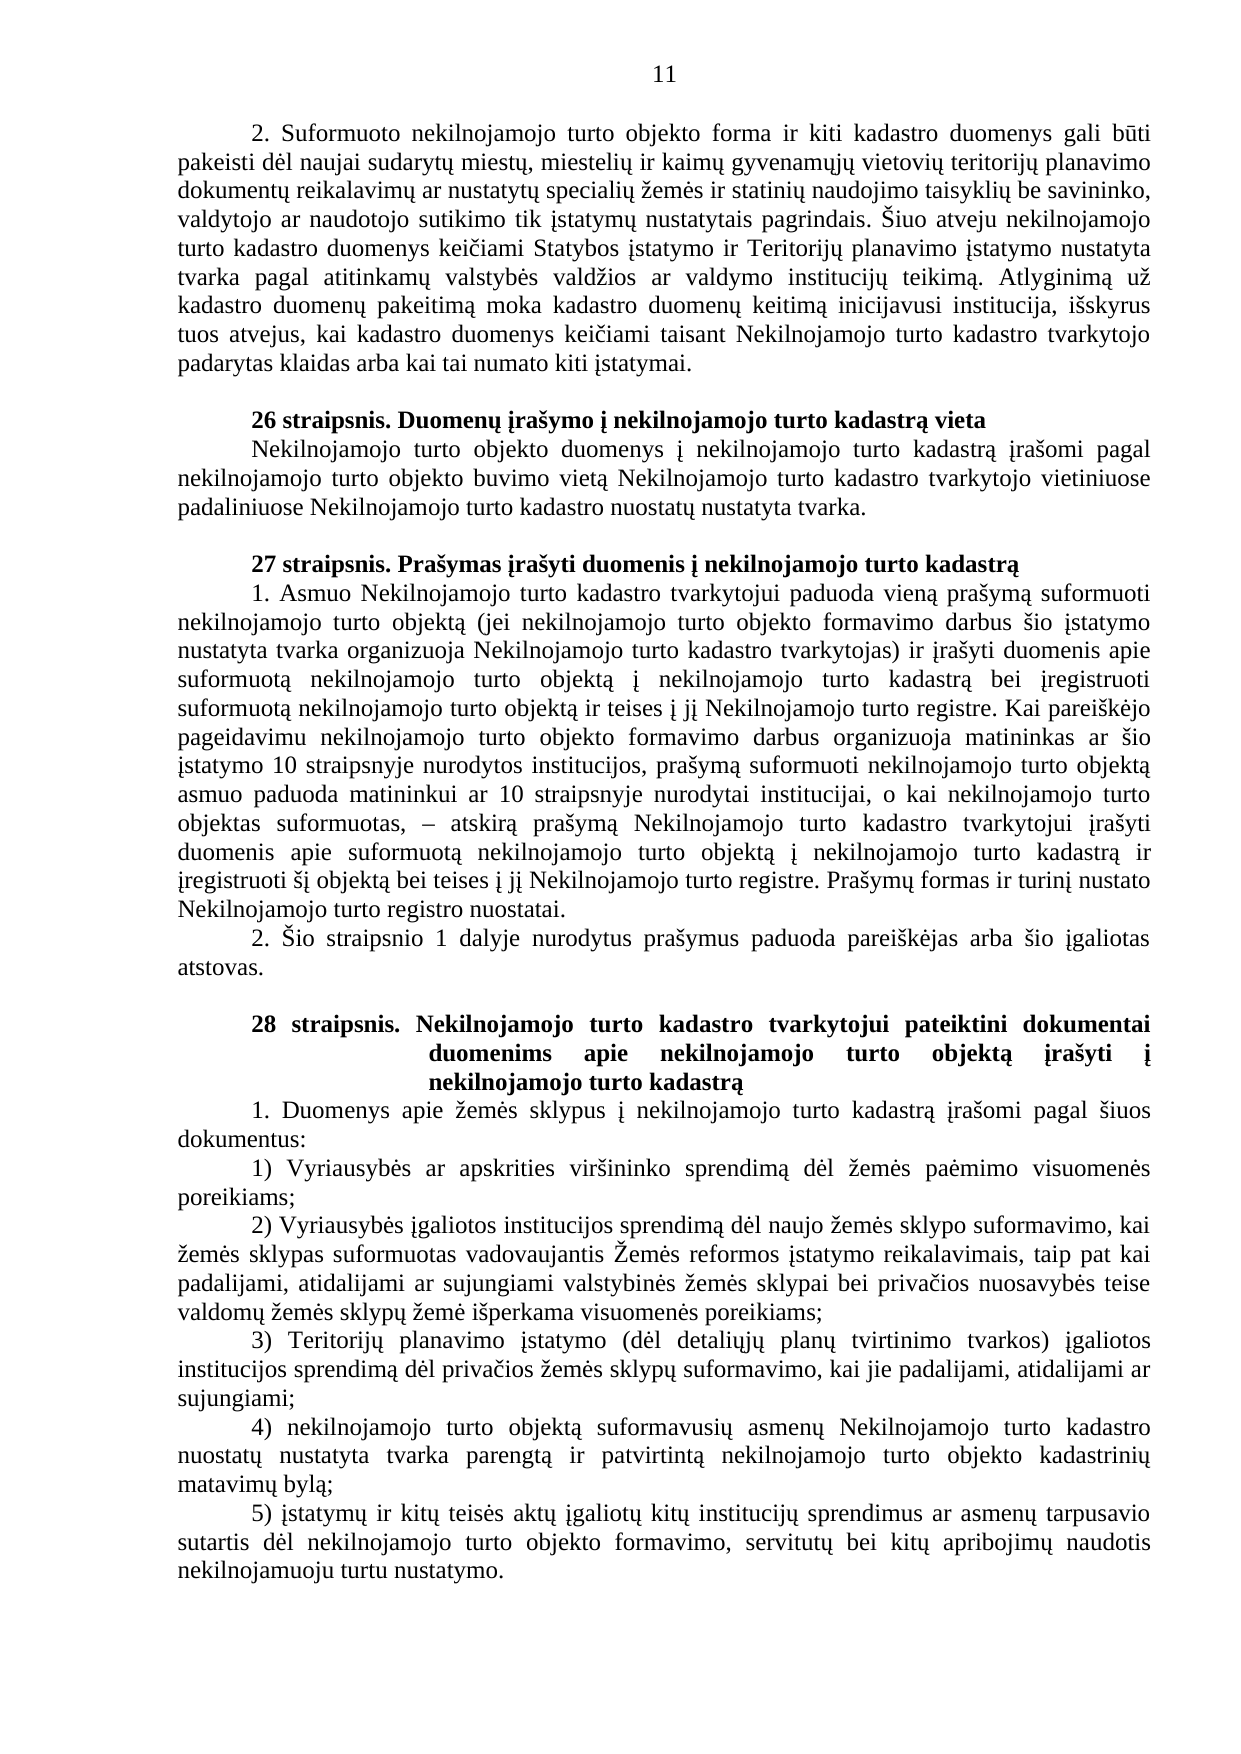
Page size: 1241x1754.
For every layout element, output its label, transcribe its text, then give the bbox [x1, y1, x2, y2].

text Nekilnojamojo turto objekto duomenys į nekilnojamojo turto kadastrą įrašomi pagal nekilnojamojo turto objekto buvimo vietą Nekilnojamojo turto kadastro tvarkytojo vietiniuose padaliniuose Nekilnojamojo turto kadastro nuostatų nustatyta tvarka. [177, 434, 1152, 521]
text 26 straipsnis. Duomenų įrašymo į nekilnojamojo turto kadastrą vieta [177, 406, 1152, 434]
text 5) įstatymų ir kitų teisės aktų įgaliotų kitų institucijų sprendimus ar asmenų tarpusavio sutartis dėl nekilnojamojo turto objekto formavimo, servitutų bei kitų apribojimų naudotis nekilnojamuoju turtu nustatymo. [177, 1498, 1152, 1584]
text 2) Vyriausybės įgaliotos institucijos sprendimą dėl naujo žemės sklypo suformavimo, kai žemės sklypas suformuotas vadovaujantis Žemės reformos įstatymo reikalavimais, taip pat kai padalijami, atidalijami ar sujungiami valstybinės žemės sklypai bei privačios nuosavybės teise valdomų žemės sklypų žemė išperkama visuomenės poreikiams; [177, 1211, 1152, 1326]
text 2. Suformuoto nekilnojamojo turto objekto forma ir kiti kadastro duomenys gali būti pakeisti dėl naujai sudarytų miestų, miestelių ir kaimų gyvenamųjų vietovių teritorijų planavimo dokumentų reikalavimų ar nustatytų specialių žemės ir statinių naudojimo taisyklių be savininko, valdytojo ar naudotojo sutikimo tik įstatymų nustatytais pagrindais. Šiuo atveju nekilnojamojo turto kadastro duomenys keičiami Statybos įstatymo ir Teritorijų planavimo įstatymo nustatyta tvarka pagal atitinkamų valstybės valdžios ar valdymo institucijų teikimą. Atlyginimą už kadastro duomenų pakeitimą moka kadastro duomenų keitimą inicijavusi institucija, išskyrus tuos atvejus, kai kadastro duomenys keičiami taisant Nekilnojamojo turto kadastro tvarkytojo padarytas klaidas arba kai tai numato kiti įstatymai. [177, 118, 1152, 377]
text 3) Teritorijų planavimo įstatymo (dėl detaliųjų planų tvirtinimo tvarkos) įgaliotos institucijos sprendimą dėl privačios žemės sklypų suformavimo, kai jie padalijami, atidalijami ar sujungiami; [177, 1326, 1152, 1412]
text 1. Asmuo Nekilnojamojo turto kadastro tvarkytojui paduoda vieną prašymą suformuoti nekilnojamojo turto objektą (jei nekilnojamojo turto objekto formavimo darbus šio įstatymo nustatyta tvarka organizuoja Nekilnojamojo turto kadastro tvarkytojas) ir įrašyti duomenis apie suformuotą nekilnojamojo turto objektą į nekilnojamojo turto kadastrą bei įregistruoti suformuotą nekilnojamojo turto objektą ir teises į jį Nekilnojamojo turto registre. Kai pareiškėjo pageidavimu nekilnojamojo turto objekto formavimo darbus organizuoja matininkas ar šio įstatymo 10 straipsnyje nurodytos institucijos, prašymą suformuoti nekilnojamojo turto objektą asmuo paduoda matininkui ar 10 straipsnyje nurodytai institucijai, o kai nekilnojamojo turto objektas suformuotas, – atskirą prašymą Nekilnojamojo turto kadastro tvarkytojui įrašyti duomenis apie suformuotą nekilnojamojo turto objektą į nekilnojamojo turto kadastrą ir įregistruoti šį objektą bei teises į jį Nekilnojamojo turto registre. Prašymų formas ir turinį nustato Nekilnojamojo turto registro nuostatai. [177, 578, 1152, 923]
text 4) nekilnojamojo turto objektą suformavusių asmenų Nekilnojamojo turto kadastro nuostatų nustatyta tvarka parengtą ir patvirtintą nekilnojamojo turto objekto kadastrinių matavimų bylą; [177, 1412, 1152, 1498]
text 2. Šio straipsnio 1 dalyje nurodytus prašymus paduoda pareiškėjas arba šio įgaliotas atstovas. [177, 923, 1152, 981]
text 1. Duomenys apie žemės sklypus į nekilnojamojo turto kadastrą įrašomi pagal šiuos dokumentus: [177, 1096, 1152, 1153]
text 27 straipsnis. Prašymas įrašyti duomenis į nekilnojamojo turto kadastrą [177, 549, 1152, 578]
text 1) Vyriausybės ar apskrities viršininko sprendimą dėl žemės paėmimo visuomenės poreikiams; [177, 1153, 1152, 1211]
text 28 straipsnis. Nekilnojamojo turto kadastro tvarkytojui pateiktini dokumentai duomenims apie nekilnojamojo turto objektą įrašyti į nekilnojamojo turto kadastrą [251, 1009, 1152, 1096]
